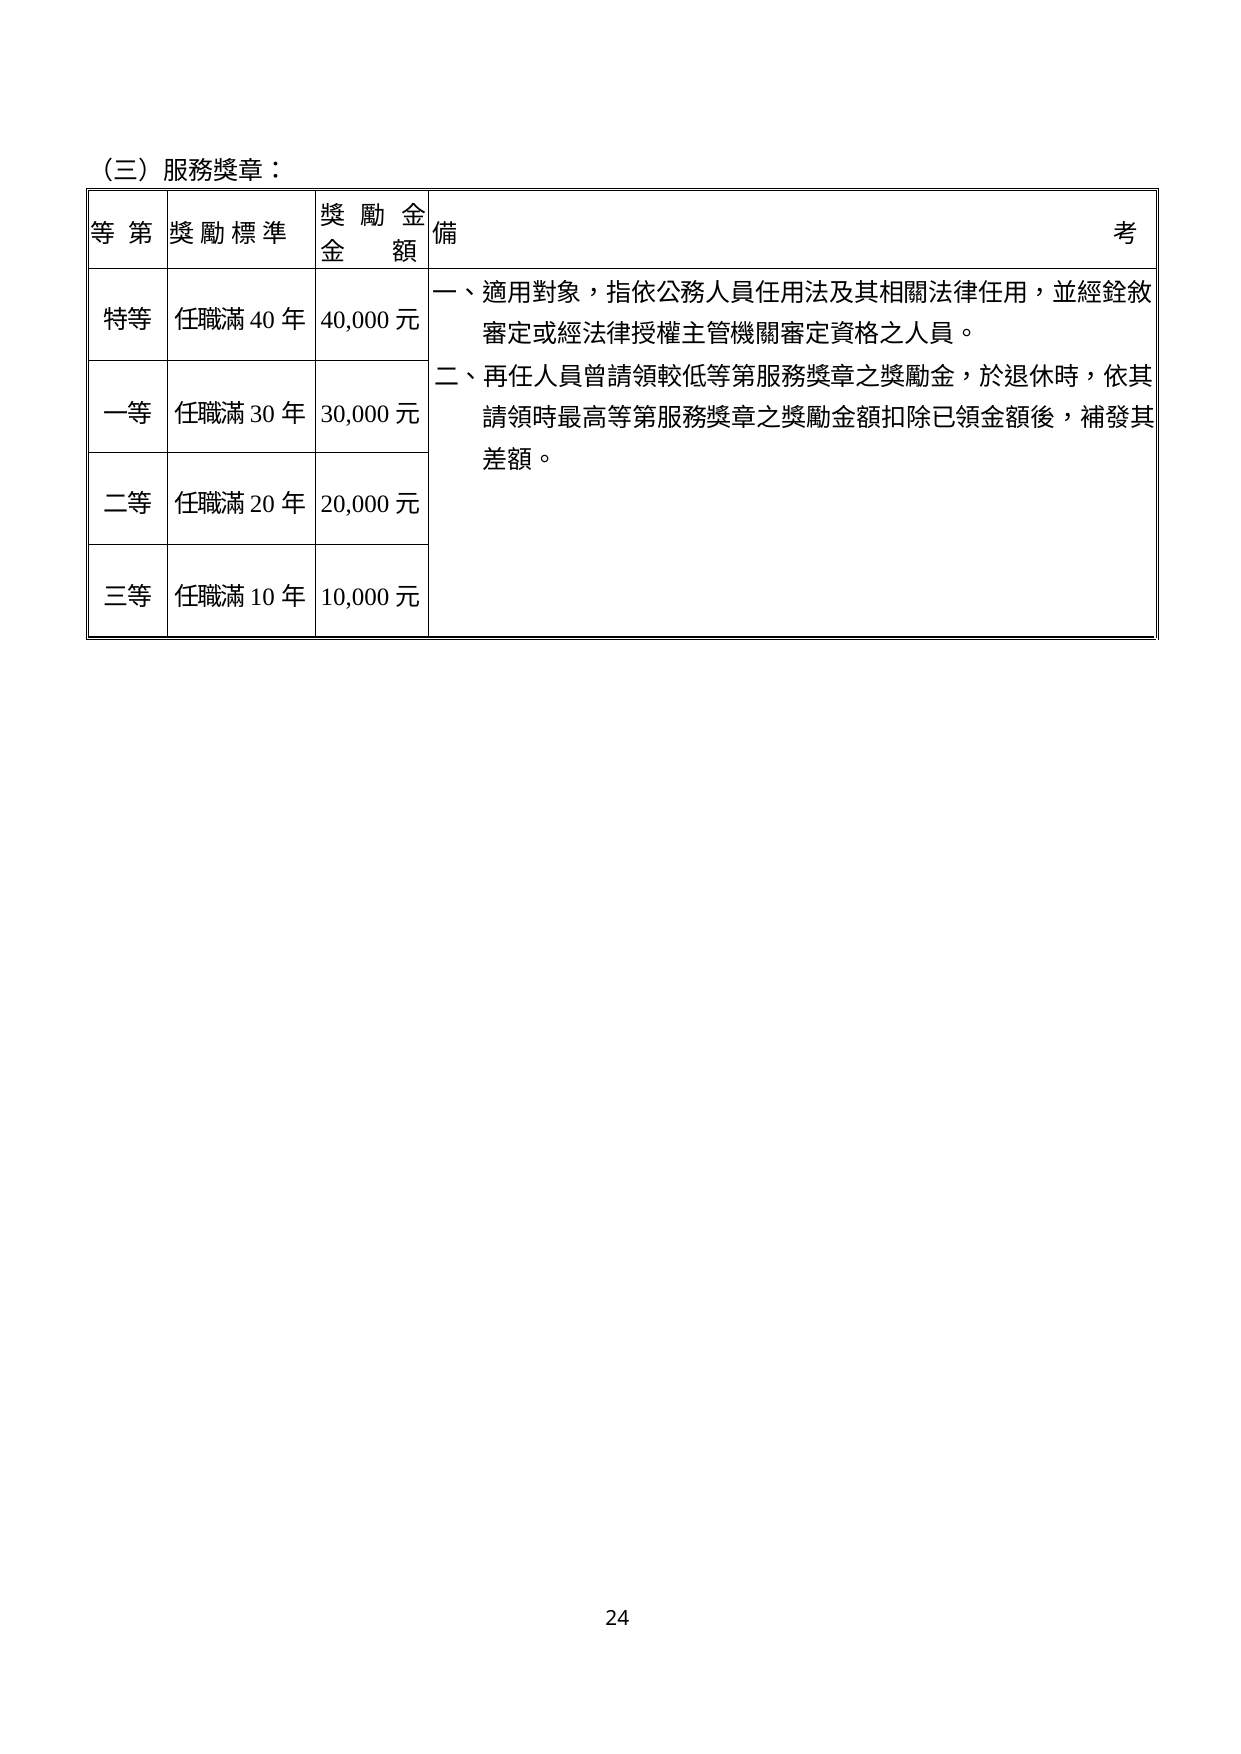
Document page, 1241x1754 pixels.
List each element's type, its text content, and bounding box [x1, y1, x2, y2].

table_header 獎 勵 標 準 [168, 191, 315, 268]
table_cell 一等 [89, 361, 167, 452]
table_cell 40,000 元 [316, 269, 428, 360]
table_cell 30,000 元 [316, 361, 428, 452]
text （三）服務獎章： [89, 151, 1169, 187]
table_cell 任職滿 20 年 [168, 453, 315, 544]
table_cell 任職滿 10 年 [168, 545, 315, 636]
table_cell 20,000 元 [316, 453, 428, 544]
table_cell 10,000 元 [316, 545, 428, 636]
table_header 等 第 [89, 191, 167, 268]
table_cell 三等 [89, 545, 167, 636]
table_cell 任職滿 40 年 [168, 269, 315, 360]
table_cell 一、適用對象，指依公務人員任用法及其相關法律任用，並經銓敘審定或經法律授權主管機關審定資格之人員。 二、再任人員曾請領較低等第服務獎章之獎勵金，於退休時，依其請領時最高等第服務獎章之獎勵金額扣除已領金額後，補發其差額。 [429, 269, 1156, 636]
table_cell 任職滿 30 年 [168, 361, 315, 452]
table_cell 特等 [89, 269, 167, 360]
table_header 備 考 [429, 191, 1156, 268]
table_header 獎 勵 金金 額 [316, 191, 428, 268]
table_cell 二等 [89, 453, 167, 544]
